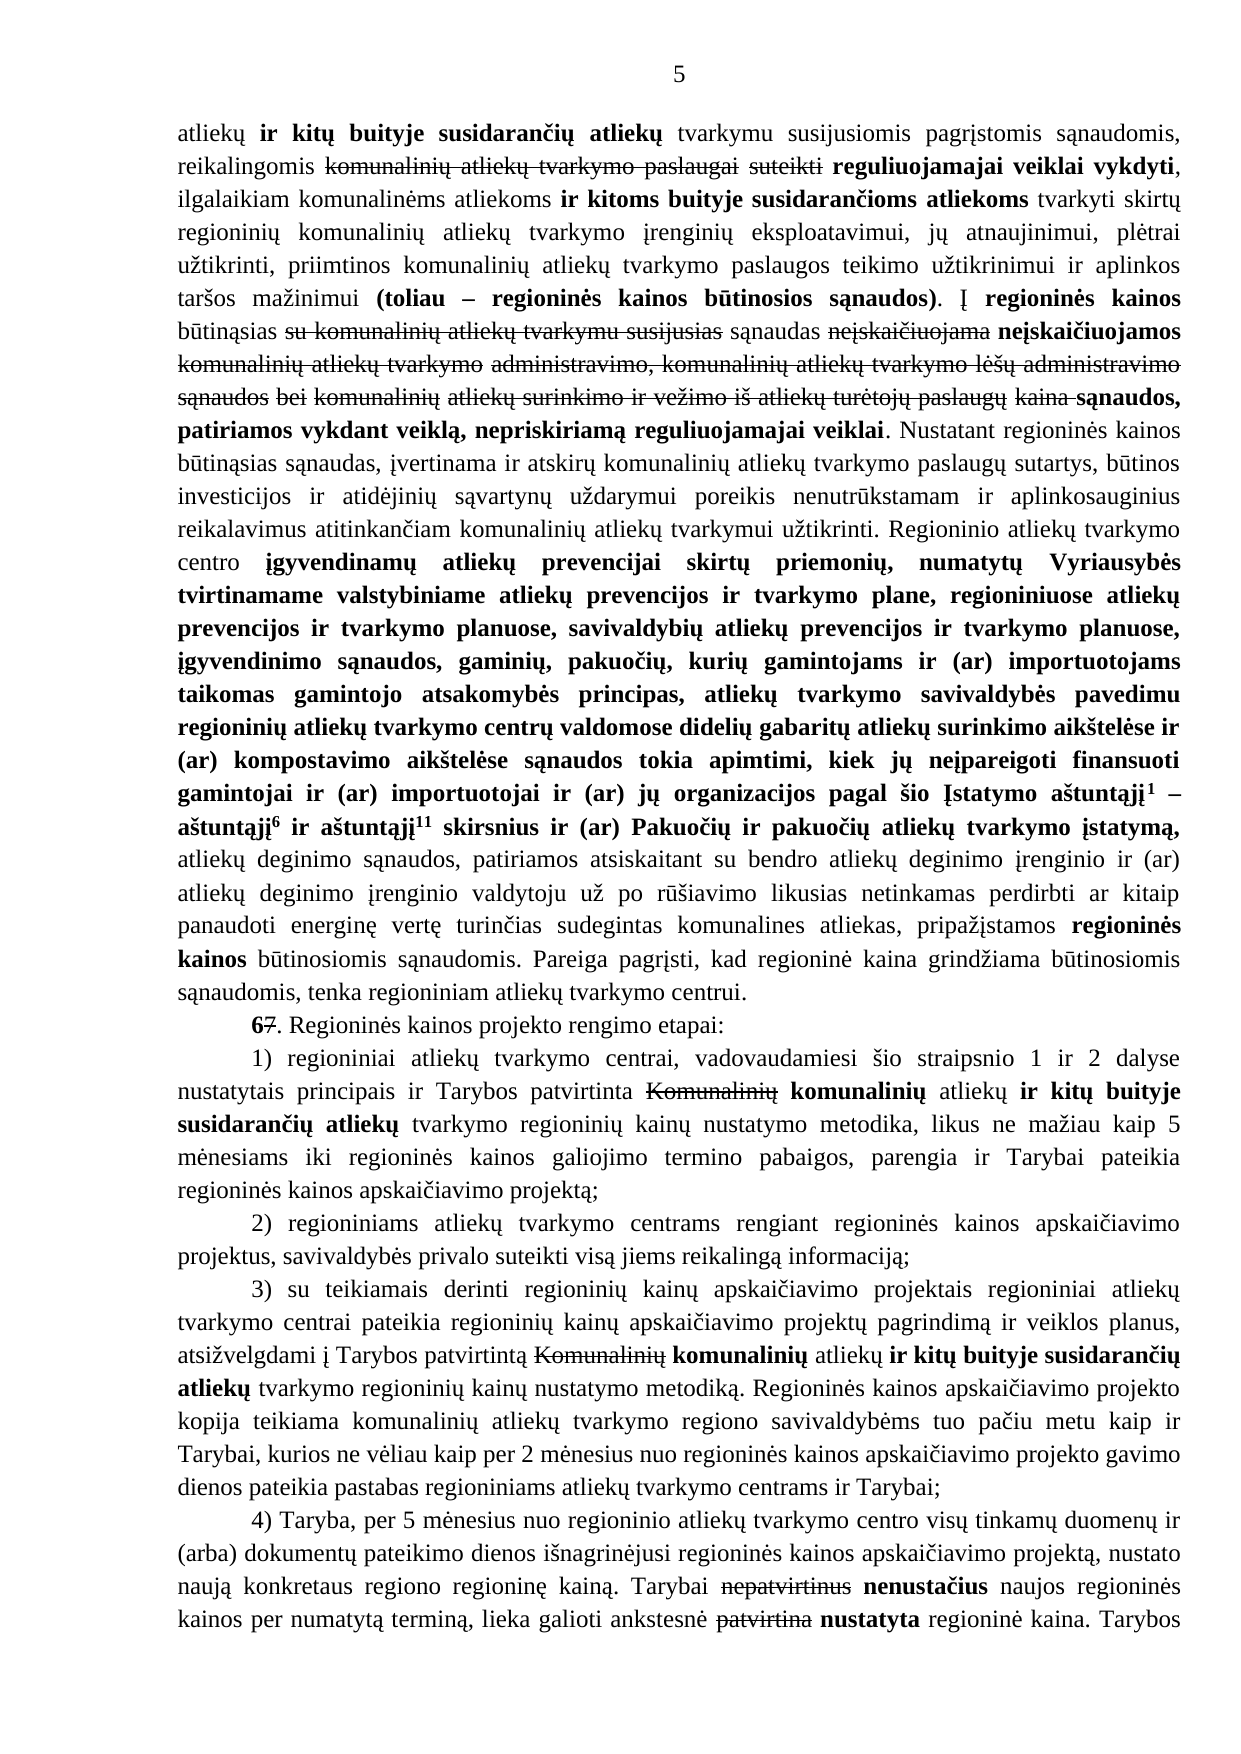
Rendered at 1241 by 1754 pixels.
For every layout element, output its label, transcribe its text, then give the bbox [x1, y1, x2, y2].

text 4) Taryba, per 5 mėnesius nuo regioninio atliekų tvarkymo centro visų tinkamų duomenų ir (arba) dokumentų pateikimo dienos išnagrinėjusi regioninės kainos apskaičiavimo projektą, nustato naują konkretaus regiono regioninę kainą. Tarybai nepatvirtinus nenustačius naujos regioninės kainos per numatytą terminą, lieka galioti ankstesnė patvirtina nustatyta regioninė kaina. Tarybos [177, 1505, 1181, 1633]
text atliekų ir kitų buityje susidarančių atliekų tvarkymu susijusiomis pagrįstomis sąnaudomis, reikalingomis komunalinių atliekų tvarkymo paslaugai suteikti reguliuojamajai veiklai vykdyti, ilgalaikiam komunalinėms atliekoms ir kitoms buityje susidarančioms atliekoms tvarkyti skirtų regioninių komunalinių atliekų tvarkymo įrenginių eksploatavimui, jų atnaujinimui, plėtrai užtikrinti, priimtinos komunalinių atliekų tvarkymo paslaugos teikimo užtikrinimui ir aplinkos taršos mažinimui (toliau – regioninės kainos būtinosios sąnaudos). Į regioninės kainos būtinąsias su komunalinių atliekų tvarkymu susijusias sąnaudas neįskaičiuojama neįskaičiuojamos komunalinių atliekų tvarkymo administravimo, komunalinių atliekų tvarkymo lėšų administravimo sąnaudos bei komunalinių atliekų surinkimo ir vežimo iš atliekų turėtojų paslaugų kaina sąnaudos, patiriamos vykdant veiklą, nepriskiriamą reguliuojamajai veiklai. Nustatant regioninės kainos būtinąsias sąnaudas, įvertinama ir atskirų komunalinių atliekų tvarkymo paslaugų sutartys, būtinos investicijos ir atidėjinių sąvartynų uždarymui poreikis nenutrūkstamam ir aplinkosauginius reikalavimus atitinkančiam komunalinių atliekų tvarkymui užtikrinti. Regioninio atliekų tvarkymo centro įgyvendinamų atliekų prevencijai skirtų priemonių, numatytų Vyriausybės tvirtinamame valstybiniame atliekų prevencijos ir tvarkymo plane, regioniniuose atliekų prevencijos ir tvarkymo planuose, savivaldybių atliekų prevencijos ir tvarkymo planuose, įgyvendinimo sąnaudos, gaminių, pakuočių, kurių gamintojams ir (ar) importuotojams taikomas gamintojo atsakomybės principas, atliekų tvarkymo savivaldybės pavedimu regioninių atliekų tvarkymo centrų valdomose didelių gabaritų atliekų surinkimo aikštelėse ir (ar) kompostavimo aikštelėse sąnaudos tokia apimtimi, kiek jų neįpareigoti finansuoti gamintojai ir (ar) importuotojai ir (ar) jų organizacijos pagal šio Įstatymo aštuntąjį1 – aštuntąjį6 ir aštuntąjį11 skirsnius ir (ar) Pakuočių ir pakuočių atliekų tvarkymo įstatymą, atliekų deginimo sąnaudos, patiriamos atsiskaitant su bendro atliekų deginimo įrenginio ir (ar) atliekų deginimo įrenginio valdytoju už po rūšiavimo likusias netinkamas perdirbti ar kitaip panaudoti energinę vertę turinčias sudegintas komunalines atliekas, pripažįstamos regioninės kainos būtinosiomis sąnaudomis. Pareiga pagrįsti, kad regioninė kaina grindžiama būtinosiomis sąnaudomis, tenka regioniniam atliekų tvarkymo centrui. [177, 118, 1181, 1005]
text 67. Regioninės kainos projekto rengimo etapai: [177, 1010, 1181, 1038]
text 2) regioniniams atliekų tvarkymo centrams rengiant regioninės kainos apskaičiavimo projektus, savivaldybės privalo suteikti visą jiems reikalingą informaciją; [177, 1208, 1181, 1269]
text 3) su teikiamais derinti regioninių kainų apskaičiavimo projektais regioniniai atliekų tvarkymo centrai pateikia regioninių kainų apskaičiavimo projektų pagrindimą ir veiklos planus, atsižvelgdami į Tarybos patvirtintą Komunalinių komunalinių atliekų ir kitų buityje susidarančių atliekų tvarkymo regioninių kainų nustatymo metodiką. Regioninės kainos apskaičiavimo projekto kopija teikiama komunalinių atliekų tvarkymo regiono savivaldybėms tuo pačiu metu kaip ir Tarybai, kurios ne vėliau kaip per 2 mėnesius nuo regioninės kainos apskaičiavimo projekto gavimo dienos pateikia pastabas regioniniams atliekų tvarkymo centrams ir Tarybai; [177, 1274, 1181, 1501]
text 1) regioniniai atliekų tvarkymo centrai, vadovaudamiesi šio straipsnio 1 ir 2 dalyse nustatytais principais ir Tarybos patvirtinta Komunalinių komunalinių atliekų ir kitų buityje susidarančių atliekų tvarkymo regioninių kainų nustatymo metodika, likus ne mažiau kaip 5 mėnesiams iki regioninės kainos galiojimo termino pabaigos, parengia ir Tarybai pateikia regioninės kainos apskaičiavimo projektą; [177, 1043, 1181, 1203]
